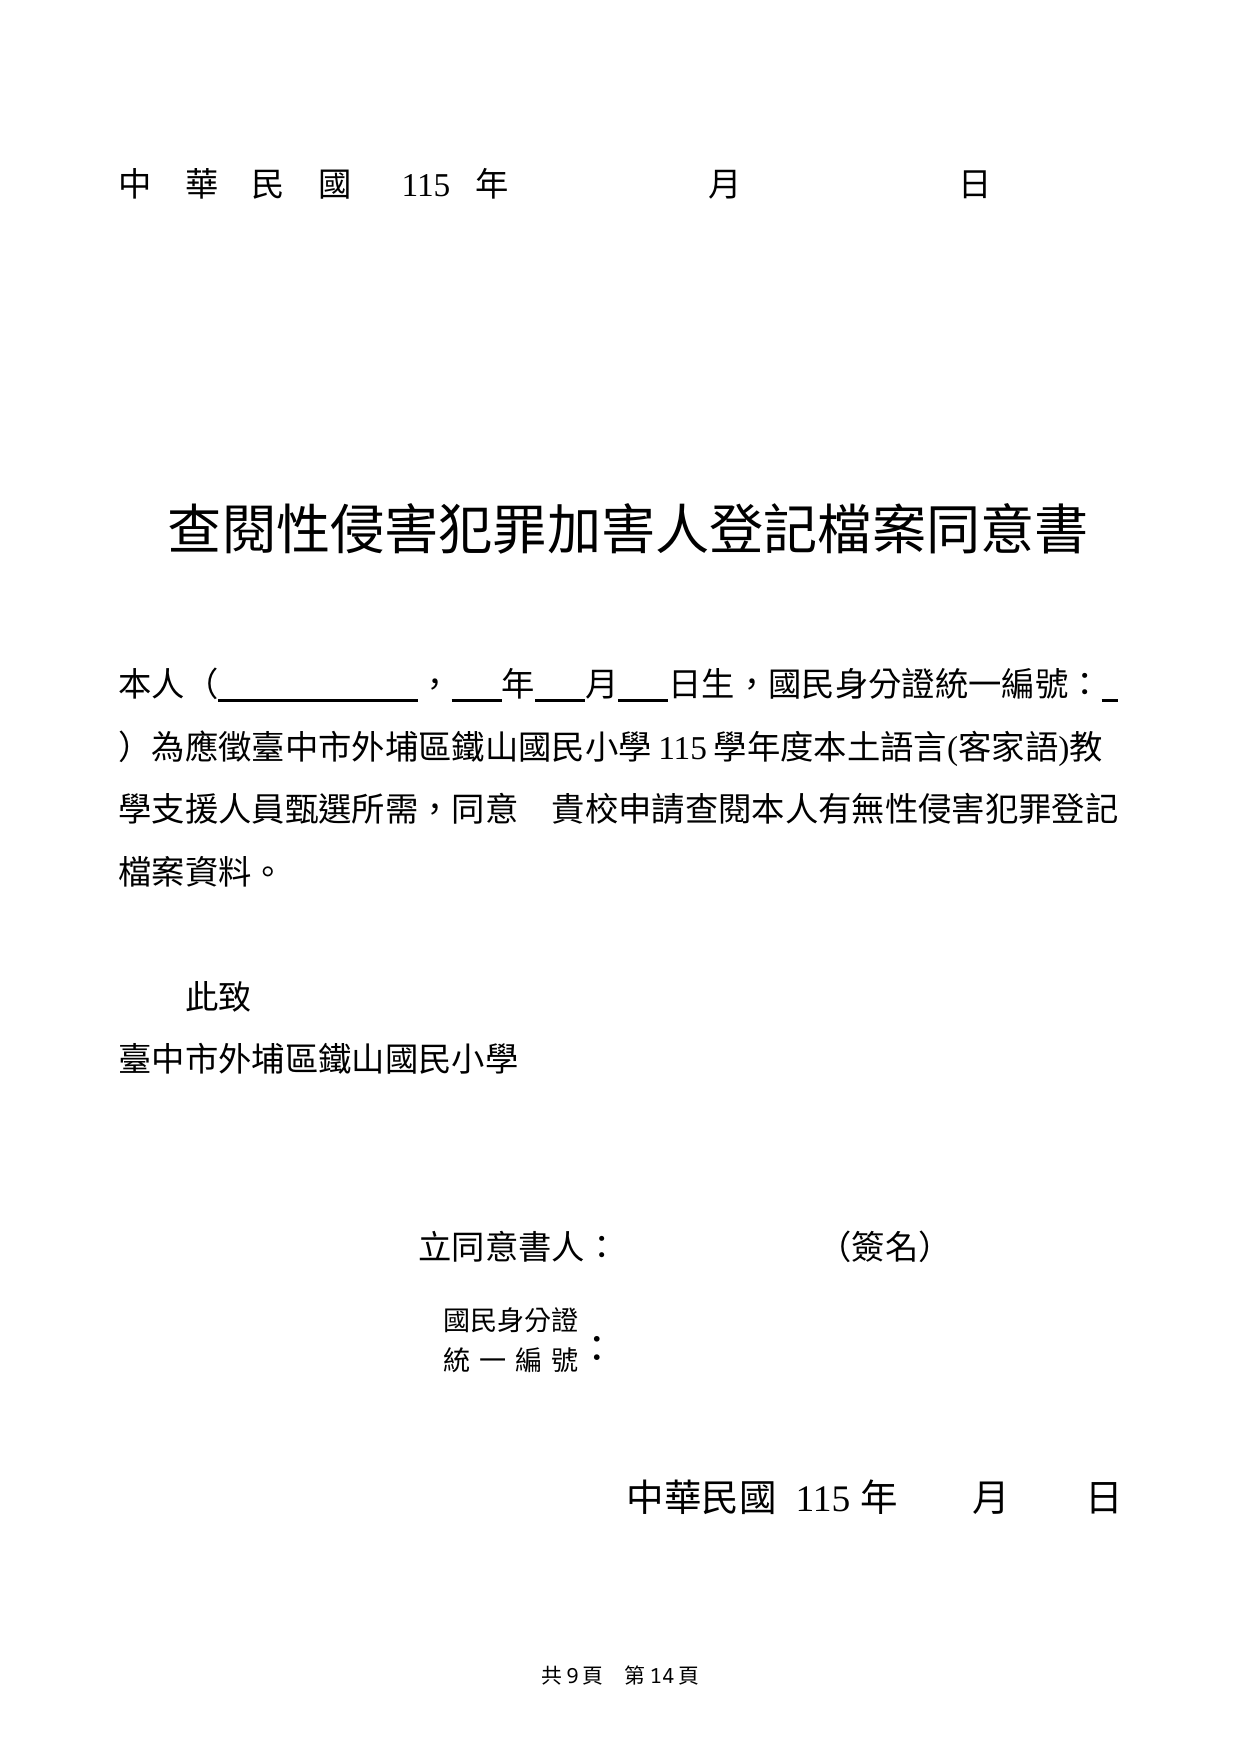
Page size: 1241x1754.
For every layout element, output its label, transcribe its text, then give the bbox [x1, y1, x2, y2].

text 立同意書人： （簽名） [118, 1203, 1122, 1266]
text 查閱性侵害犯罪加害人登記檔案同意書 [118, 453, 1138, 578]
text 臺中市外埔區鐵山國民小學 [118, 1016, 1122, 1078]
text 中 華 民 國 115 年 月 日 [118, 141, 1122, 203]
text 國民身分證統一編號： [118, 1266, 1122, 1391]
text 本人（ ， 年 月 日生，國民身分證統一編號： ）為應徵臺中市外埔區鐵山國民小學115學年度本土語言(客家語)教學支援人員甄選所需，同意 貴校申請查閱本人有無性侵害犯罪登記檔案資料。 [118, 641, 1122, 891]
text 此致 [118, 953, 1122, 1016]
text 中華民國 115 年 月 日 [118, 1453, 1122, 1516]
